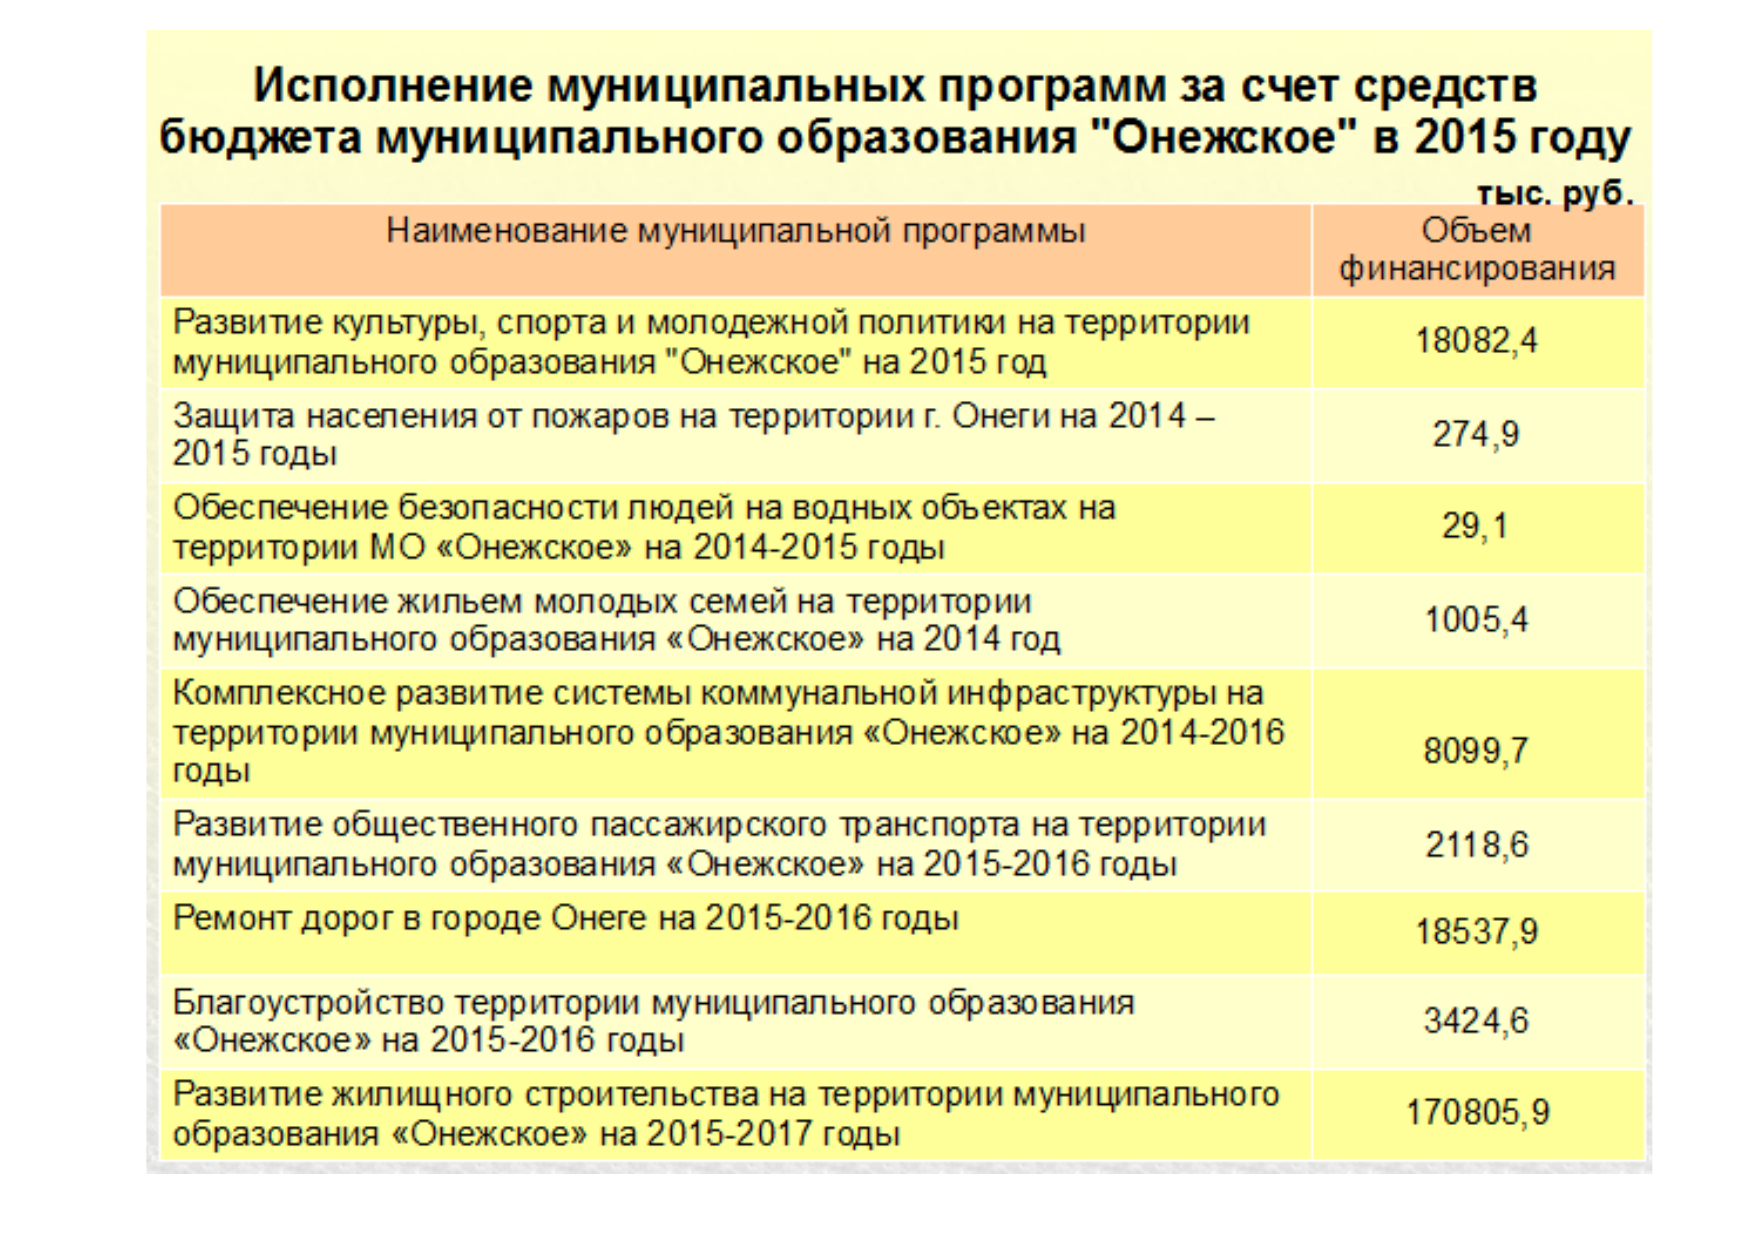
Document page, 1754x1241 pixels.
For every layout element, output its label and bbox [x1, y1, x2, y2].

picture [146, 30, 1653, 1174]
